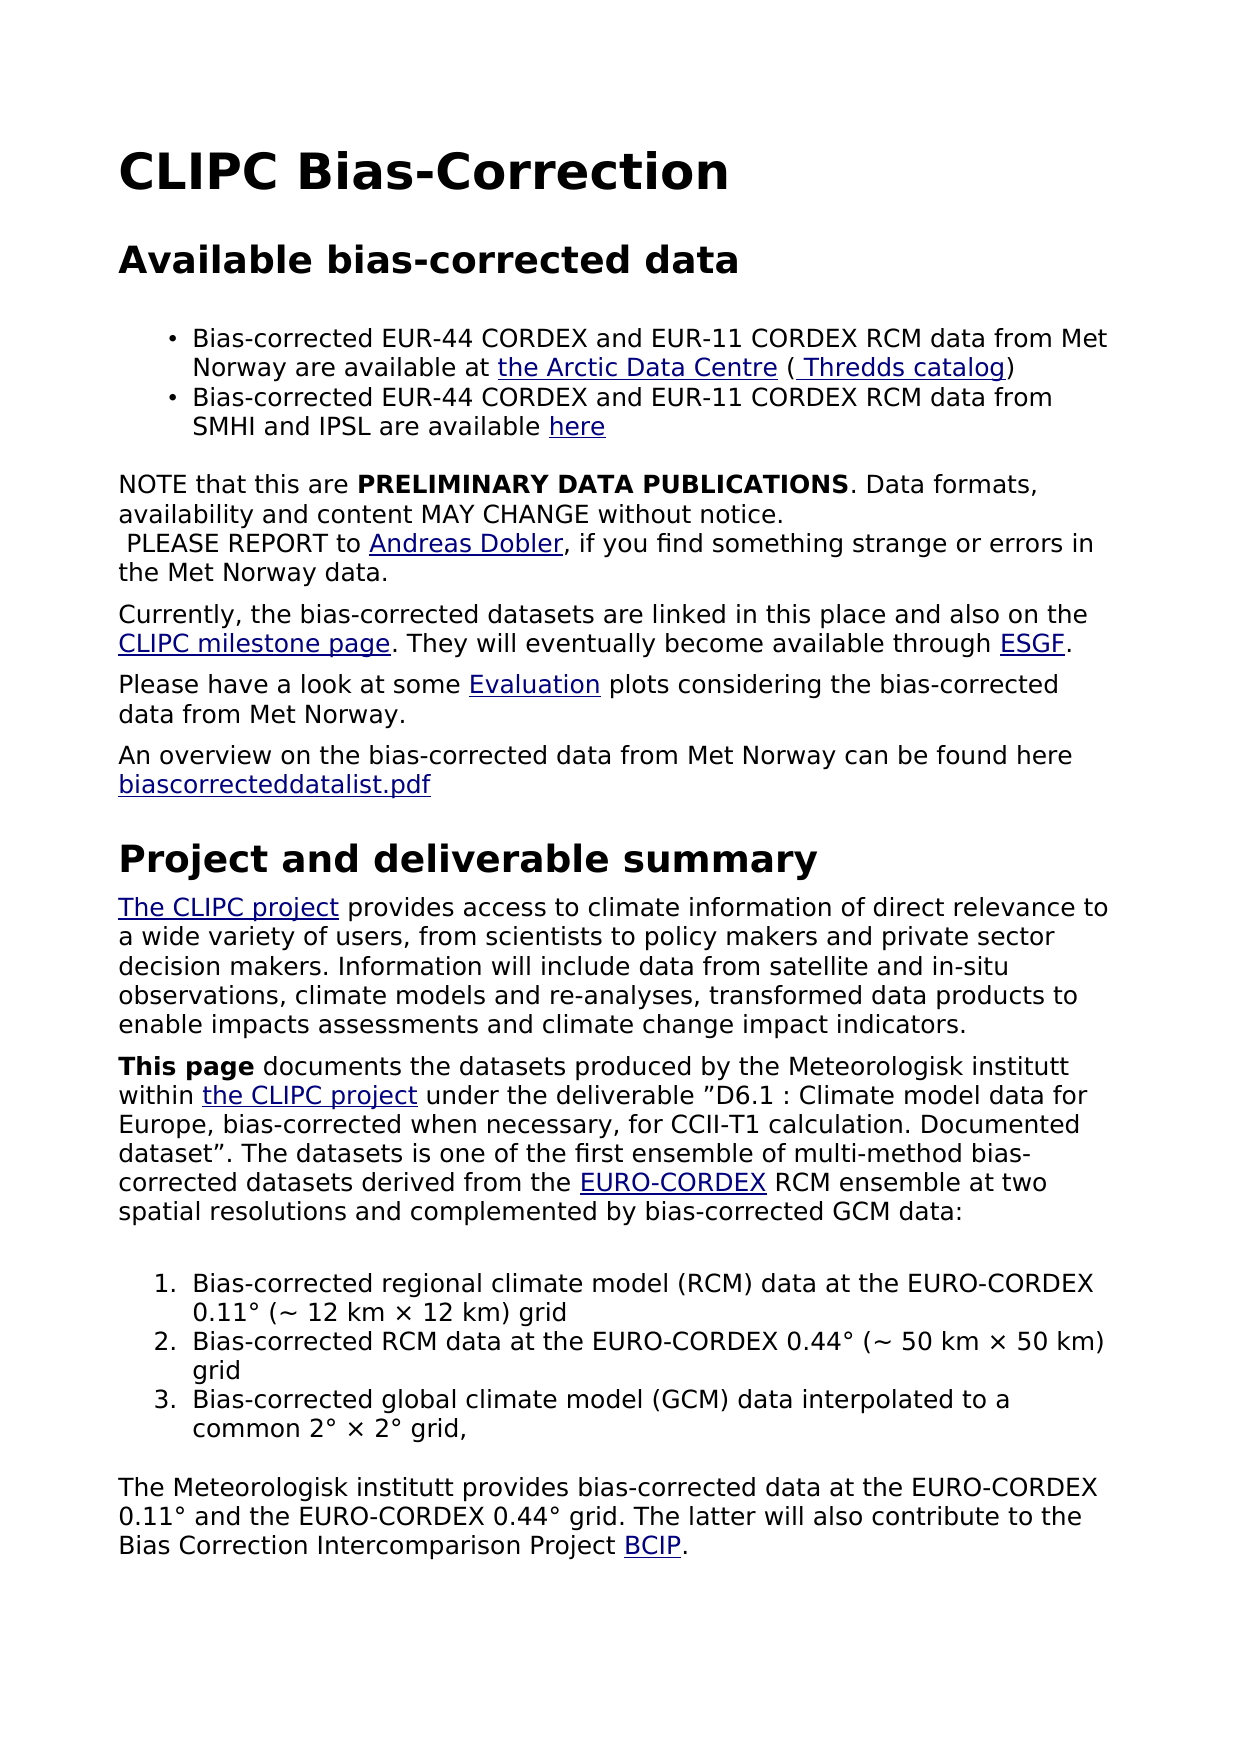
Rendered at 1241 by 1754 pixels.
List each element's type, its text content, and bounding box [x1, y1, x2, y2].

text Please have a look at some Evaluation plots considering the bias-corrected data from Met Norway. [118, 671, 1122, 729]
subtitle CLIPC Bias-Correction [118, 143, 1122, 201]
list Bias-corrected EUR-44 CORDEX and EUR-11 CORDEX RCM data from SMHI and IPSL are available here [177, 383, 1122, 441]
subtitle Project and deliverable summary [118, 837, 1122, 881]
list Bias-corrected global climate model (GCM) data interpolated to a common 2° × 2° grid, [177, 1385, 1122, 1444]
text NOTE that this are PRELIMINARY DATA PUBLICATIONS. Data formats, availability and content MAY CHANGE without notice. PLEASE REPORT to Andreas Dobler, if you find something strange or errors in the Met Norway data. [118, 471, 1122, 587]
list Bias-corrected EUR-44 CORDEX and EUR-11 CORDEX RCM data from Met Norway are available at the Arctic Data Centre ( Thredds catalog) [177, 324, 1122, 383]
text The CLIPC project provides access to climate information of direct relevance to a wide variety of users, from scientists to policy makers and private sector decision makers. Information will include data from satellite and in-situ observations, climate models and re-analyses, transformed data products to enable impacts assessments and climate change impact indicators. [118, 893, 1122, 1039]
list Bias-corrected regional climate model (RCM) data at the EURO-CORDEX 0.11° (~ 12 km × 12 km) grid [177, 1269, 1122, 1327]
subtitle Available bias-corrected data [118, 239, 1122, 282]
text This page documents the datasets produced by the Meteorologisk institutt within the CLIPC project under the deliverable ”D6.1 : Climate model data for Europe, bias-corrected when necessary, for CCII-T1 calculation. Documented dataset”. The datasets is one of the first ensemble of multi-method bias-corrected datasets derived from the EURO-CORDEX RCM ensemble at two spatial resolutions and complemented by bias-corrected GCM data: [118, 1052, 1122, 1227]
text An overview on the bias-corrected data from Met Norway can be found here biascorrecteddatalist.pdf [118, 741, 1122, 800]
list Bias-corrected RCM data at the EURO-CORDEX 0.44° (~ 50 km × 50 km) grid [177, 1327, 1122, 1385]
text Currently, the bias-corrected datasets are linked in this place and also on the CLIPC milestone page. They will eventually become available through ESGF. [118, 600, 1122, 658]
text The Meteorologisk institutt provides bias-corrected data at the EURO-CORDEX 0.11° and the EURO-CORDEX 0.44° grid. The latter will also contribute to the Bias Correction Intercomparison Project BCIP. [118, 1473, 1122, 1561]
